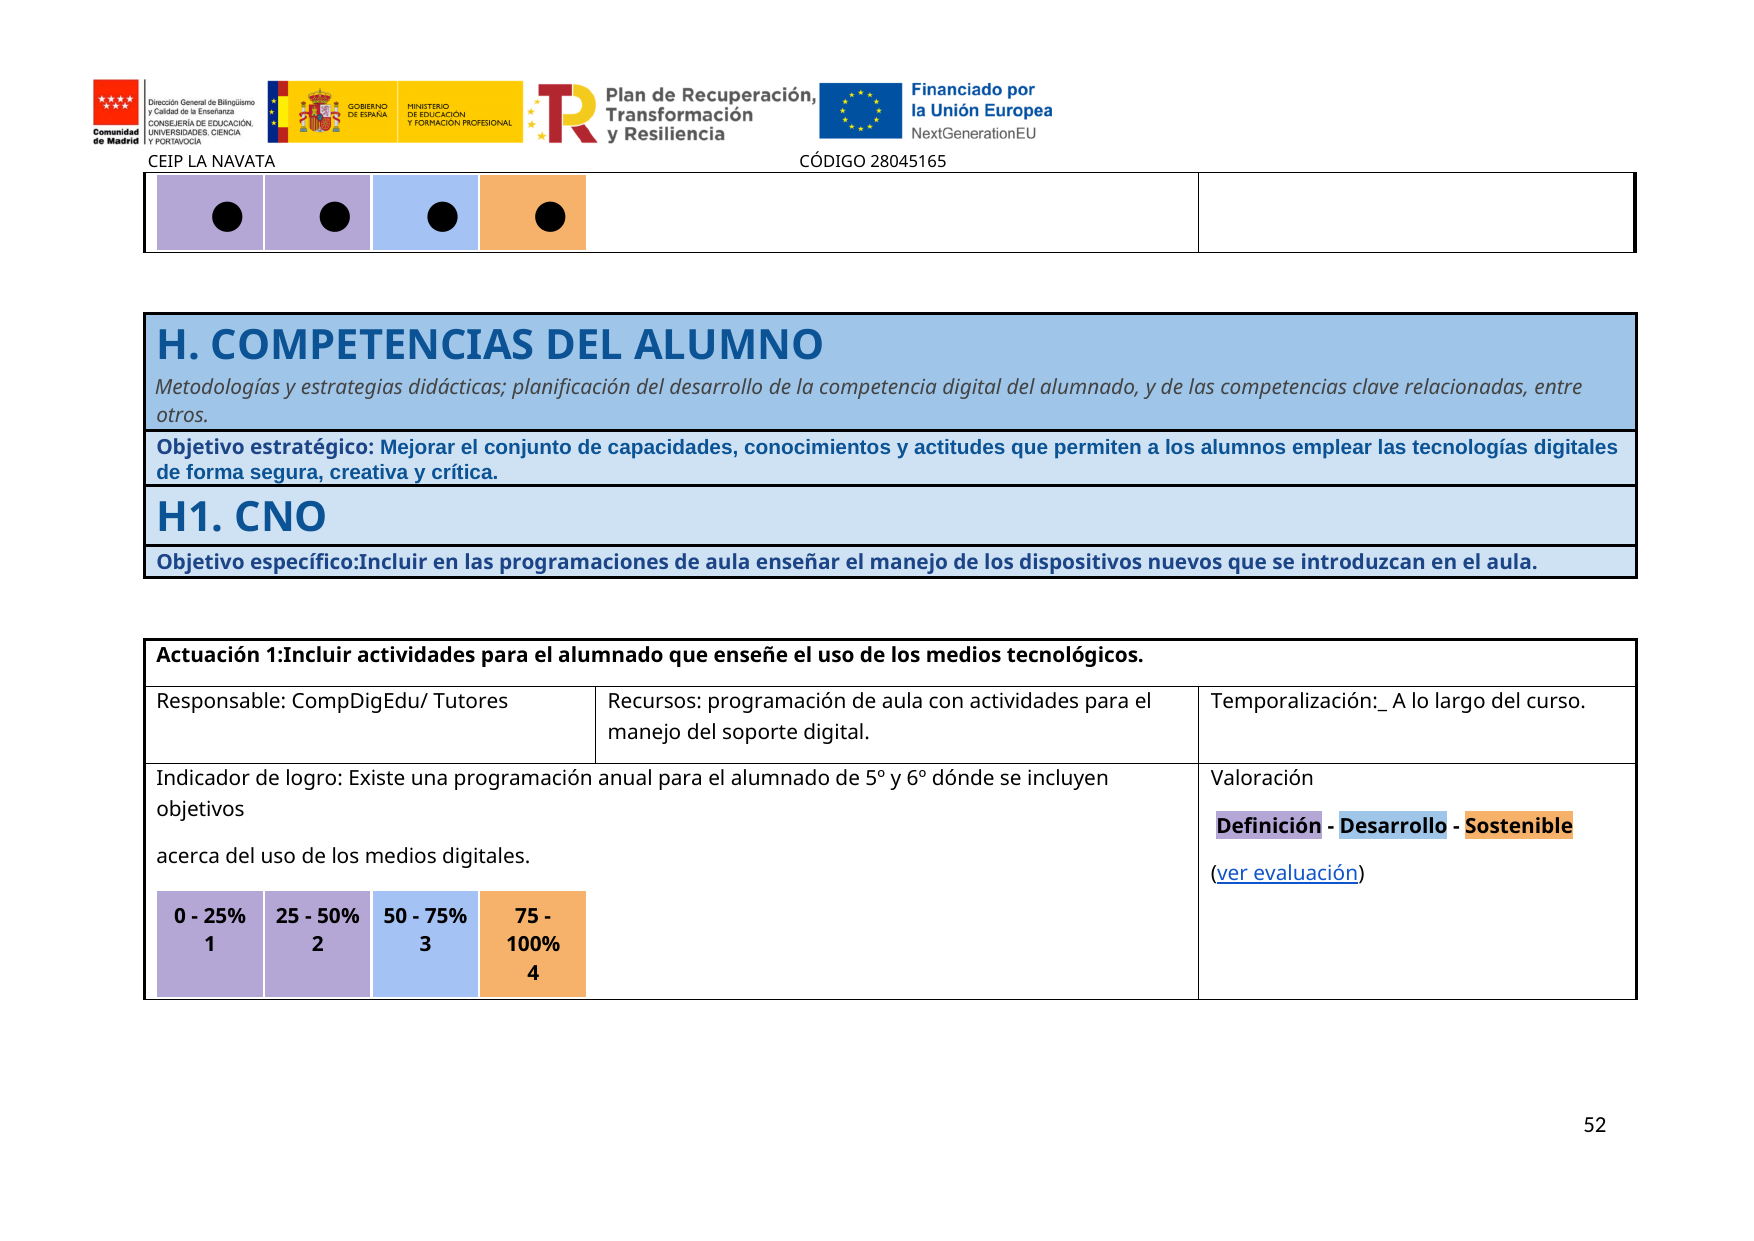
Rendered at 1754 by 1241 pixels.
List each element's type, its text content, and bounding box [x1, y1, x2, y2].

table_header 25 - 50% 2 [265, 891, 370, 997]
table_cell Objetivo estratégico: Mejorar el conjunto de capacidades, conocimientos y actitudes que permiten a los alumnos emplear las tecnologías digitales de forma segura, creativa y crítica. [146, 432, 1635, 484]
table_cell [265, 175, 370, 250]
table_cell [588, 173, 1198, 252]
table_cell Responsable: CompDigEdu/ Tutores [146, 687, 595, 762]
table_cell Objetivo específico:Incluir en las programaciones de aula enseñar el manejo de los dispositivos nuevos que se introduzcan en el aula. [146, 547, 1635, 576]
picture [88, 73, 1056, 150]
table_cell [157, 175, 263, 250]
table_cell Temporalización:_ A lo largo del curso. [1199, 687, 1635, 762]
table_cell Indicador de logro: Existe una programación anual para el alumnado de 5º y 6º dónde se incluyen objetivos acerca del uso de los medios digitales. [146, 764, 1198, 999]
table_header 0 - 25% 1 [157, 891, 263, 997]
table_cell [480, 175, 586, 250]
table_cell Valoración Definición - Desarrollo - Sostenible (ver evaluación) [1199, 764, 1635, 999]
table_header 50 - 75% 3 [373, 891, 478, 997]
table_header Actuación 1:Incluir actividades para el alumnado que enseñe el uso de los medios tecnológicos. [146, 641, 1635, 686]
table_cell [373, 175, 478, 250]
table_header H. COMPETENCIAS DEL ALUMNO Metodologías y estrategias didácticas; planificación del desarrollo de la competencia digital del alumnado, y de las competencias clave relacionadas, entre otros. [146, 315, 1635, 429]
table_cell Recursos: programación de aula con actividades para el manejo del soporte digital. [596, 687, 1198, 762]
table_cell [1199, 173, 1633, 252]
table_header 75 - 100% 4 [480, 891, 586, 997]
table_cell H1. CNO [146, 487, 1635, 544]
